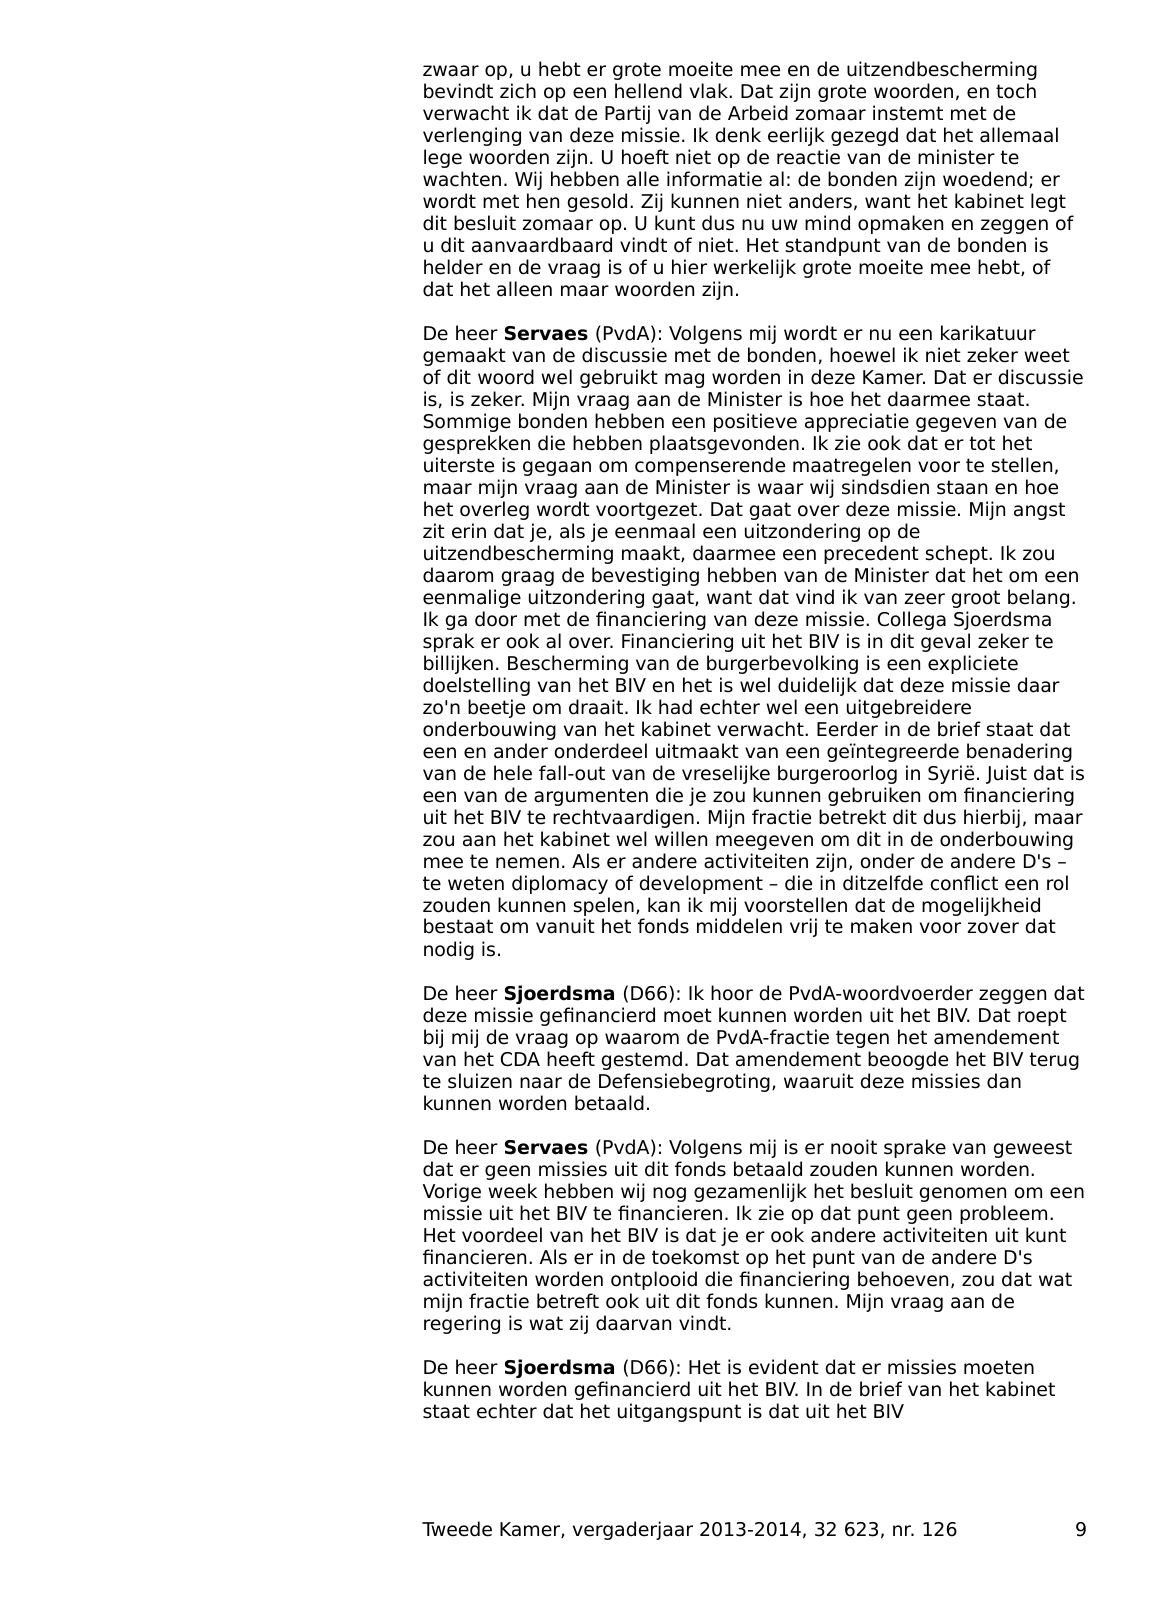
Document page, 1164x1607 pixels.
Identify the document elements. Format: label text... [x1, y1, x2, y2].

text De heer Servaes (PvdA): Volgens mij wordt er nu een karikatuur gemaakt van de discussie met de bonden, hoewel ik niet zeker weet of dit woord wel gebruikt mag worden in deze Kamer. Dat er discussie is, is zeker. Mijn vraag aan de Minister is hoe het daarmee staat. Sommige bonden hebben een positieve appreciatie gegeven van de gesprekken die hebben plaatsgevonden. Ik zie ook dat er tot het uiterste is gegaan om compenserende maatregelen voor te stellen, maar mijn vraag aan de Minister is waar wij sindsdien staan en hoe het overleg wordt voortgezet. Dat gaat over deze missie. Mijn angst zit erin dat je, als je eenmaal een uitzondering op de uitzendbescherming maakt, daarmee een precedent schept. Ik zou daarom graag de bevestiging hebben van de Minister dat het om een eenmalige uitzondering gaat, want dat vind ik van zeer groot belang. [422, 323, 1087, 609]
text De heer Sjoerdsma (D66): Het is evident dat er missies moeten kunnen worden gefinancierd uit het BIV. In de brief van het kabinet staat echter dat het uitgangspunt is dat uit het BIV [422, 1357, 1087, 1423]
text De heer Sjoerdsma (D66): Ik hoor de PvdA-woordvoerder zeggen dat deze missie gefinancierd moet kunnen worden uit het BIV. Dat roept bij mij de vraag op waarom de PvdA-fractie tegen het amendement van het CDA heeft gestemd. Dat amendement beoogde het BIV terug te sluizen naar de Defensiebegroting, waaruit deze missies dan kunnen worden betaald. [422, 983, 1087, 1114]
text De heer Servaes (PvdA): Volgens mij is er nooit sprake van geweest dat er geen missies uit dit fonds betaald zouden kunnen worden. Vorige week hebben wij nog gezamenlijk het besluit genomen om een missie uit het BIV te financieren. Ik zie op dat punt geen probleem. Het voordeel van het BIV is dat je er ook andere activiteiten uit kunt financieren. Als er in de toekomst op het punt van de andere D's activiteiten worden ontplooid die financiering behoeven, zou dat wat mijn fractie betreft ook uit dit fonds kunnen. Mijn vraag aan de regering is wat zij daarvan vindt. [422, 1137, 1087, 1334]
text zwaar op, u hebt er grote moeite mee en de uitzendbescherming bevindt zich op een hellend vlak. Dat zijn grote woorden, en toch verwacht ik dat de Partij van de Arbeid zomaar instemt met de verlenging van deze missie. Ik denk eerlijk gezegd dat het allemaal lege woorden zijn. U hoeft niet op de reactie van de minister te wachten. Wij hebben alle informatie al: de bonden zijn woedend; er wordt met hen gesold. Zij kunnen niet anders, want het kabinet legt dit besluit zomaar op. U kunt dus nu uw mind opmaken en zeggen of u dit aanvaardbaard vindt of niet. Het standpunt van de bonden is helder en de vraag is of u hier werkelijk grote moeite mee hebt, of dat het alleen maar woorden zijn. [422, 59, 1087, 301]
text Ik ga door met de financiering van deze missie. Collega Sjoerdsma sprak er ook al over. Financiering uit het BIV is in dit geval zeker te billijken. Bescherming van de burgerbevolking is een expliciete doelstelling van het BIV en het is wel duidelijk dat deze missie daar zo'n beetje om draait. Ik had echter wel een uitgebreidere onderbouwing van het kabinet verwacht. Eerder in de brief staat dat een en ander onderdeel uitmaakt van een geïntegreerde benadering van de hele fall-out van de vreselijke burgeroorlog in Syrië. Juist dat is een van de argumenten die je zou kunnen gebruiken om financiering uit het BIV te rechtvaardigen. Mijn fractie betrekt dit dus hierbij, maar zou aan het kabinet wel willen meegeven om dit in de onderbouwing mee te nemen. Als er andere activiteiten zijn, onder de andere D's – te weten diplomacy of development – die in ditzelfde conflict een rol zouden kunnen spelen, kan ik mij voorstellen dat de mogelijkheid bestaat om vanuit het fonds middelen vrij te maken voor zover dat nodig is. [422, 609, 1087, 960]
